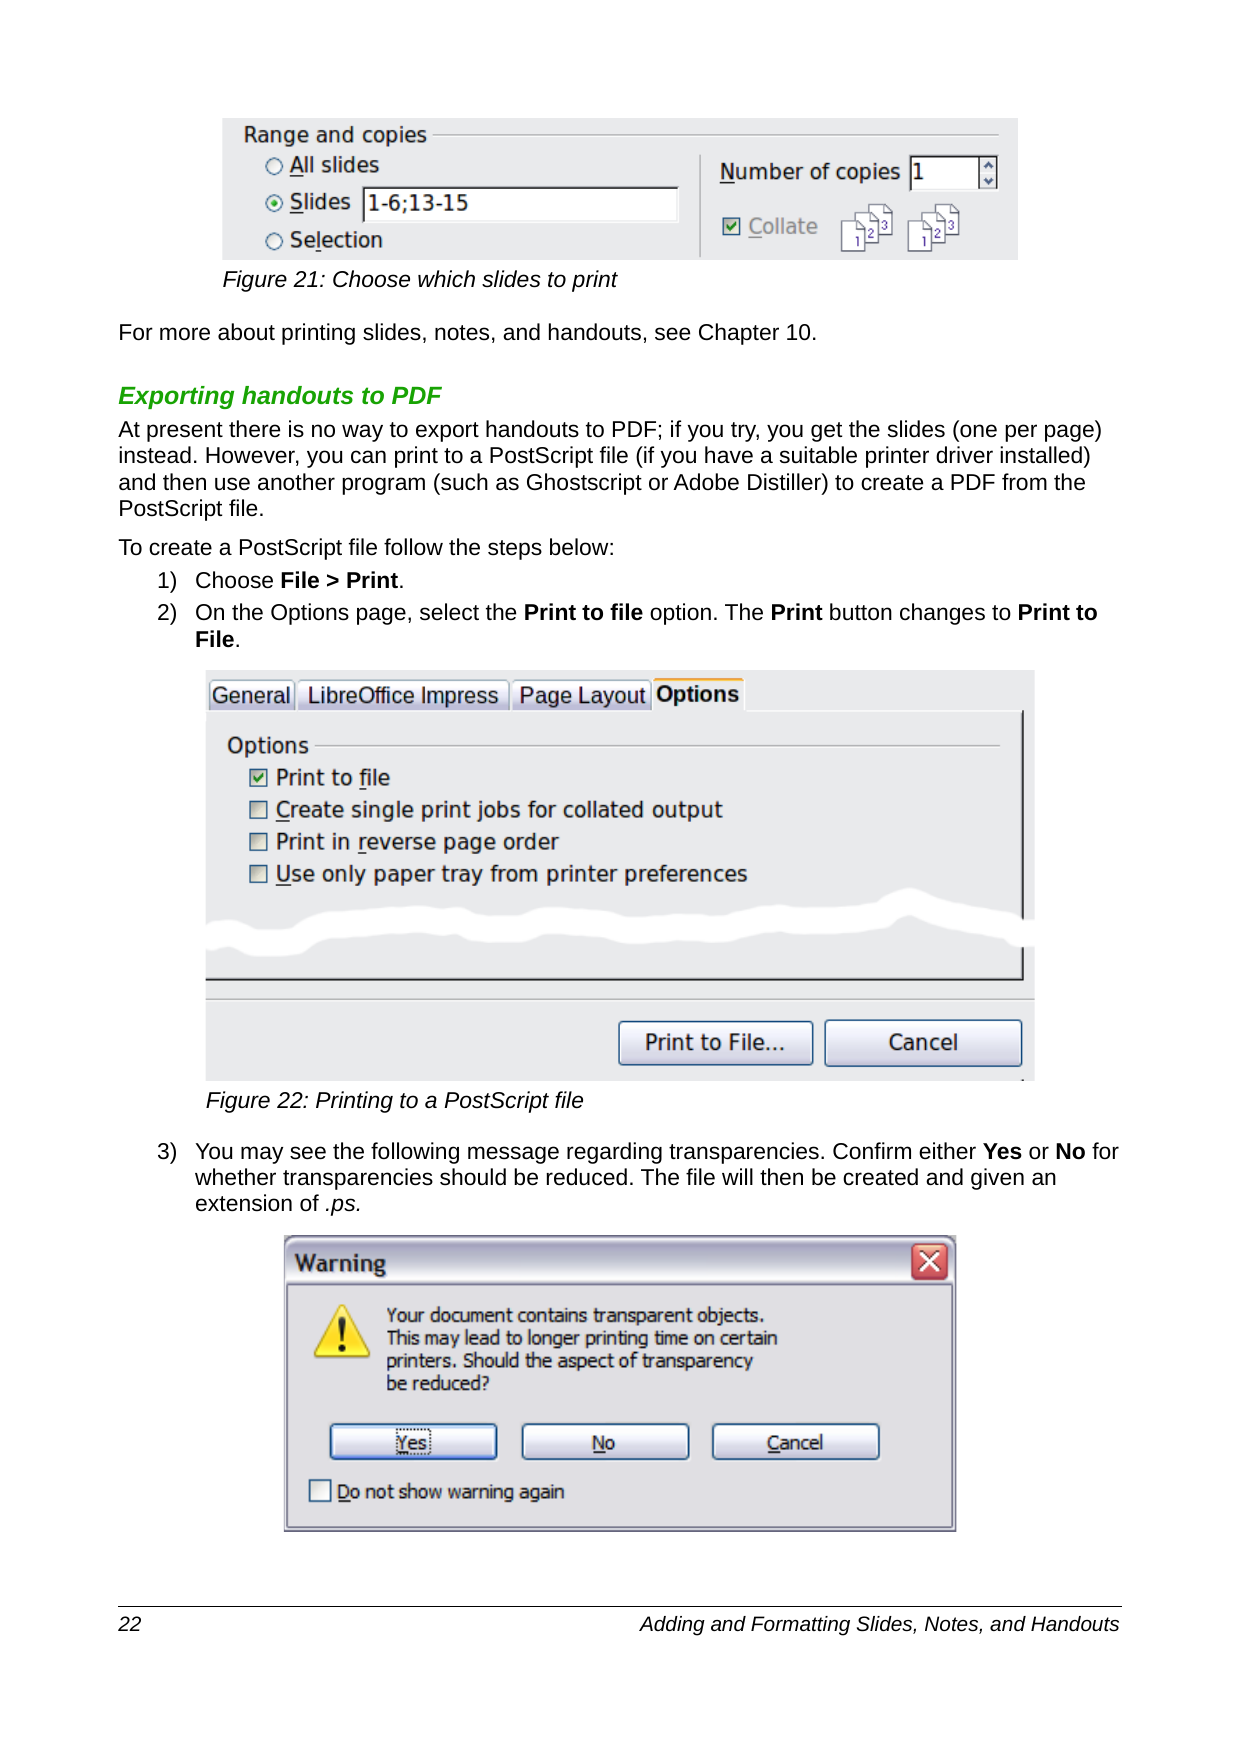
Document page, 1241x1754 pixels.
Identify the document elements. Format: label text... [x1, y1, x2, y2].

picture [222, 118, 1018, 260]
subtitle Exporting handouts to PDF [118, 381, 1122, 409]
list Choose File > Print. [177, 567, 1122, 593]
list To create a PostScript file follow the steps below: [118, 534, 1122, 560]
text At present there is no way to export handouts to PDF; if you try, you get the slides (one per page) instead. However, you can print to a PostScript file (if you have a suitable printer driver installed) and then use another program (such as Ghostscript or Adobe Distiller) to create a PDF from the PostScript file. [118, 416, 1122, 521]
text Figure 21: Choose which slides to print [222, 266, 1018, 292]
picture [205, 670, 1035, 1081]
text Figure 22: Printing to a PostScript file [206, 1087, 1034, 1114]
list You may see the following message regarding transparencies. Confirm either Yes or No for whether transparencies should be reduced. The file will then be created and given an extension of .ps. [177, 1138, 1122, 1217]
list On the Options page, select the Print to file option. The Print button changes to Print to File. [177, 599, 1122, 652]
text For more about printing slides, notes, and handouts, see Chapter 10. [118, 319, 1122, 345]
picture [283, 1235, 957, 1532]
